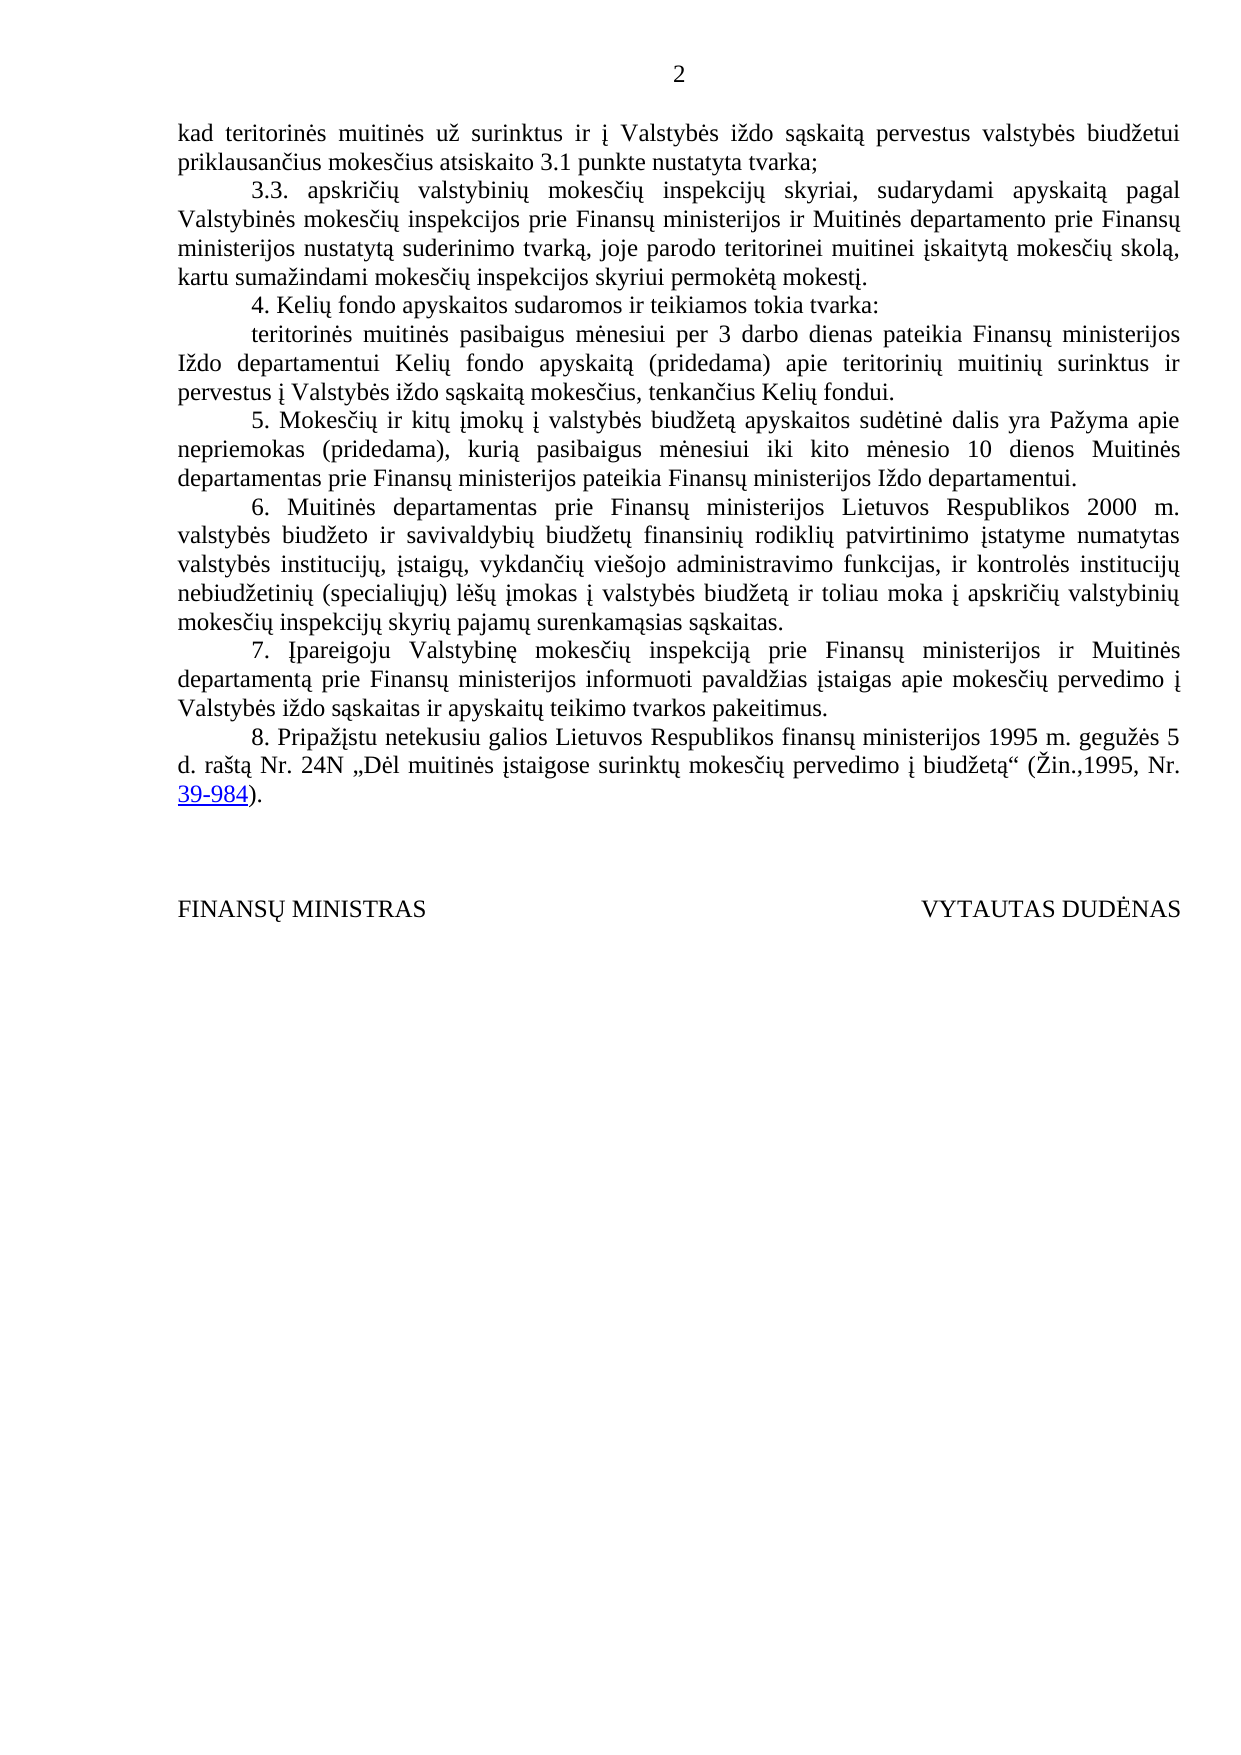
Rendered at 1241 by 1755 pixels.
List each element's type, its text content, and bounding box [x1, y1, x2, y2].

text kad teritorinės muitinės už surinktus ir į Valstybės iždo sąskaitą pervestus valstybės biudžetui priklausančius mokesčius atsiskaito 3.1 punkte nustatyta tvarka; [177, 118, 1181, 176]
text 6. Muitinės departamentas prie Finansų ministerijos Lietuvos Respublikos 2000 m. valstybės biudžeto ir savivaldybių biudžetų finansinių rodiklių patvirtinimo įstatyme numatytas valstybės institucijų, įstaigų, vykdančių viešojo administravimo funkcijas, ir kontrolės institucijų nebiudžetinių (specialiųjų) lėšų įmokas į valstybės biudžetą ir toliau moka į apskričių valstybinių mokesčių inspekcijų skyrių pajamų surenkamąsias sąskaitas. [177, 492, 1181, 636]
text 3.3. apskričių valstybinių mokesčių inspekcijų skyriai, sudarydami apyskaitą pagal Valstybinės mokesčių inspekcijos prie Finansų ministerijos ir Muitinės departamento prie Finansų ministerijos nustatytą suderinimo tvarką, joje parodo teritorinei muitinei įskaitytą mokesčių skolą, kartu sumažindami mokesčių inspekcijos skyriui permokėtą mokestį. [177, 176, 1181, 291]
text FINANSŲ MINISTRAS VYTAUTAS DUDĖNAS [177, 894, 1181, 923]
text 4. Kelių fondo apyskaitos sudaromos ir teikiamos tokia tvarka: [177, 291, 1181, 319]
text 8. Pripažįstu netekusiu galios Lietuvos Respublikos finansų ministerijos 1995 m. gegužės 5 d. raštą Nr. 24N „Dėl muitinės įstaigose surinktų mokesčių pervedimo į biudžetą“ (Žin.,1995, Nr. 39-984). [177, 722, 1181, 808]
text 7. Įpareigoju Valstybinę mokesčių inspekciją prie Finansų ministerijos ir Muitinės departamentą prie Finansų ministerijos informuoti pavaldžias įstaigas apie mokesčių pervedimo į Valstybės iždo sąskaitas ir apyskaitų teikimo tvarkos pakeitimus. [177, 636, 1181, 722]
text 5. Mokesčių ir kitų įmokų į valstybės biudžetą apyskaitos sudėtinė dalis yra Pažyma apie nepriemokas (pridedama), kurią pasibaigus mėnesiui iki kito mėnesio 10 dienos Muitinės departamentas prie Finansų ministerijos pateikia Finansų ministerijos Iždo departamentui. [177, 406, 1181, 492]
text teritorinės muitinės pasibaigus mėnesiui per 3 darbo dienas pateikia Finansų ministerijos Iždo departamentui Kelių fondo apyskaitą (pridedama) apie teritorinių muitinių surinktus ir pervestus į Valstybės iždo sąskaitą mokesčius, tenkančius Kelių fondui. [177, 319, 1181, 406]
